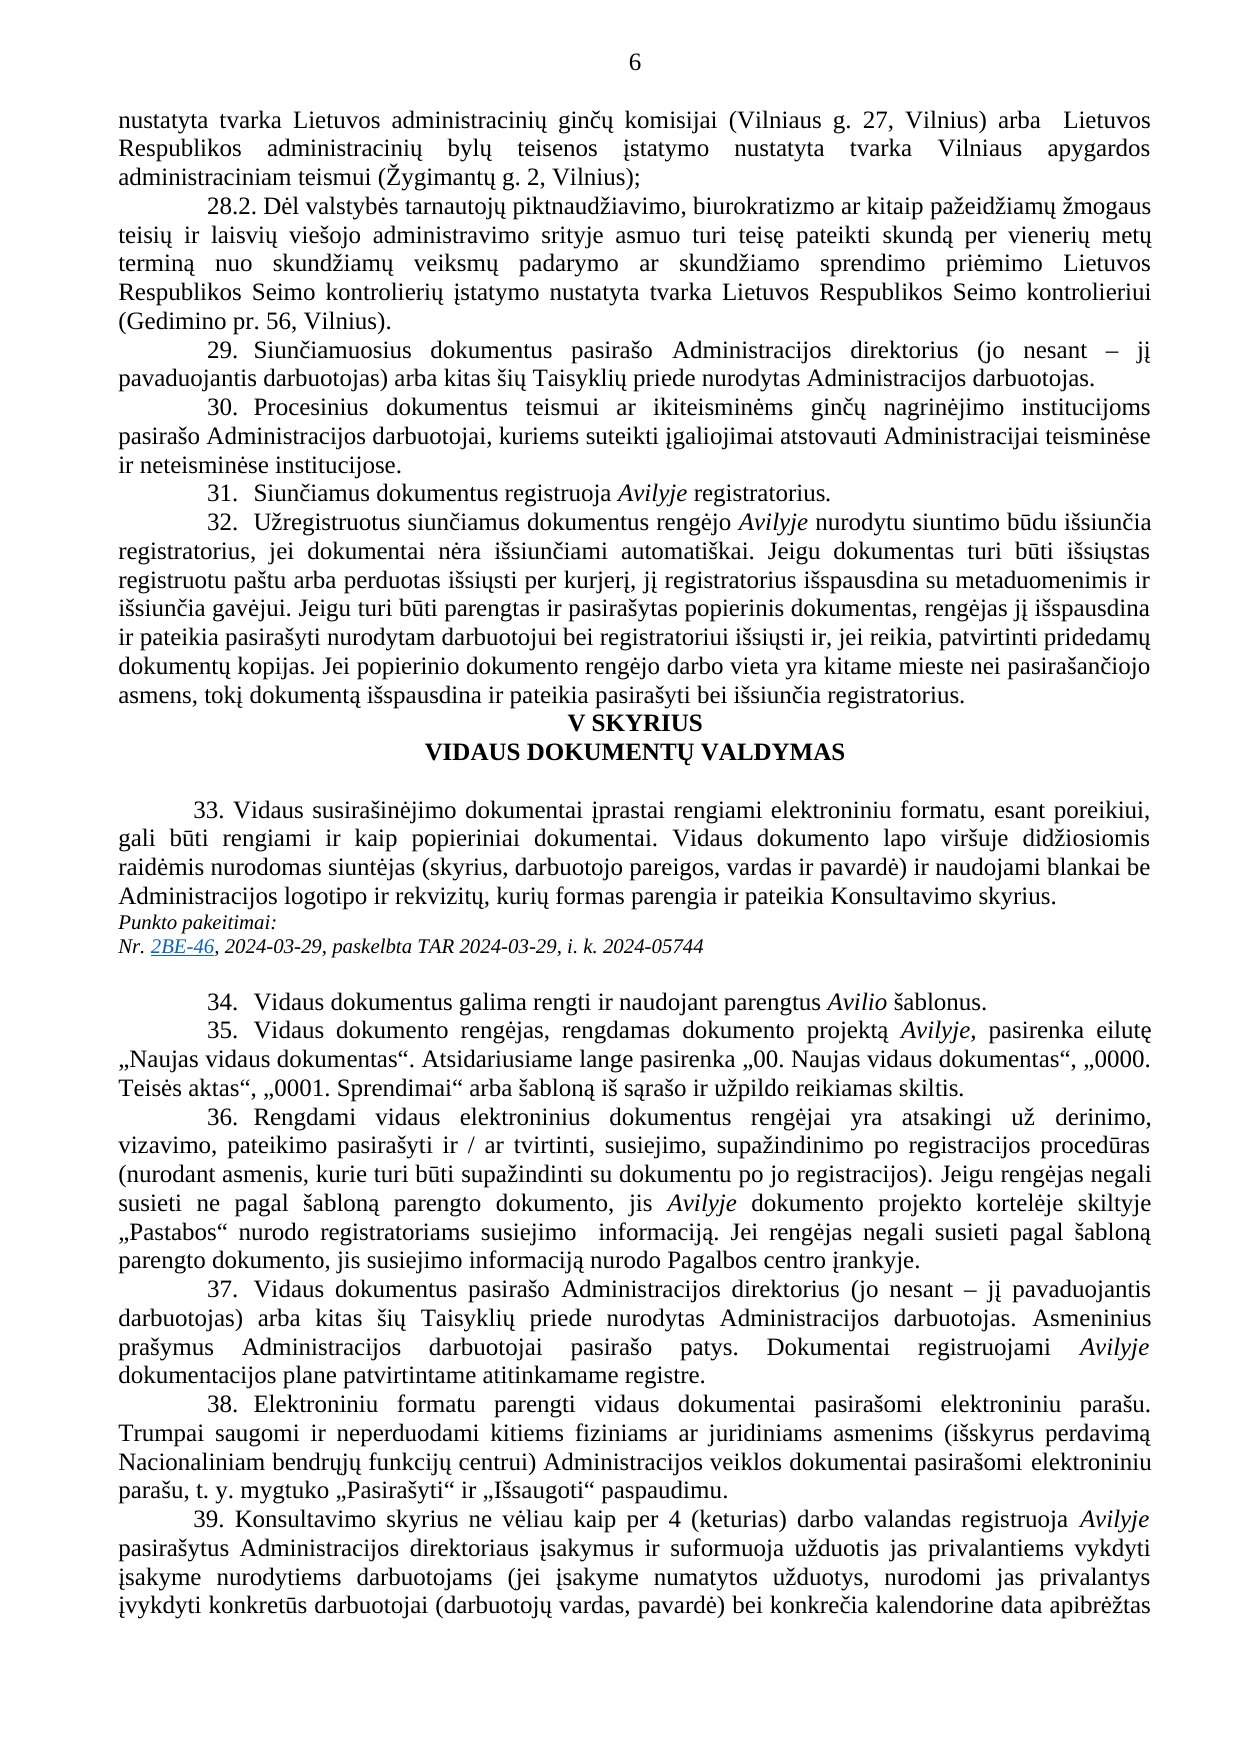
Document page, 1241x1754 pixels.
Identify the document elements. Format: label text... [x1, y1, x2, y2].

text 32. Užregistruotus siunčiamus dokumentus rengėjo Avilyje nurodytu siuntimo būdu išsiunčia registratorius, jei dokumentai nėra išsiunčiami automatiškai. Jeigu dokumentas turi būti išsiųstas registruotu paštu arba perduotas išsiųsti per kurjerį, jį registratorius išspausdina su metaduomenimis ir išsiunčia gavėjui. Jeigu turi būti parengtas ir pasirašytas popierinis dokumentas, rengėjas jį išspausdina ir pateikia pasirašyti nurodytam darbuotojui bei registratoriui išsiųsti ir, jei reikia, patvirtinti pridedamų dokumentų kopijas. Jei popierinio dokumento rengėjo darbo vieta yra kitame mieste nei pasirašančiojo asmens, tokį dokumentą išspausdina ir pateikia pasirašyti bei išsiunčia registratorius. [118, 507, 1152, 708]
text Nr. 2BE-46, 2024-03-29, paskelbta TAR 2024-03-29, i. k. 2024-05744 [118, 934, 1152, 958]
text VIDAUS DOKUMENTŲ VALDYMAS [118, 737, 1152, 766]
text 39. Konsultavimo skyrius ne vėliau kaip per 4 (keturias) darbo valandas registruoja Avilyje pasirašytus Administracijos direktoriaus įsakymus ir suformuoja užduotis jas privalantiems vykdyti įsakyme nurodytiems darbuotojams (jei įsakyme numatytos užduotys, nurodomi jas privalantys įvykdyti konkretūs darbuotojai (darbuotojų vardas, pavardė) bei konkrečia kalendorine data apibrėžtas [118, 1504, 1152, 1619]
text 36. Rengdami vidaus elektroninius dokumentus rengėjai yra atsakingi už derinimo, vizavimo, pateikimo pasirašyti ir / ar tvirtinti, susiejimo, supažindinimo po registracijos procedūras (nurodant asmenis, kurie turi būti supažindinti su dokumentu po jo registracijos). Jeigu rengėjas negali susieti ne pagal šabloną parengto dokumento, jis Avilyje dokumento projekto kortelėje skiltyje „Pastabos“ nurodo registratoriams susiejimo informaciją. Jei rengėjas negali susieti pagal šabloną parengto dokumento, jis susiejimo informaciją nurodo Pagalbos centro įrankyje. [118, 1102, 1152, 1274]
text 37. Vidaus dokumentus pasirašo Administracijos direktorius (jo nesant – jį pavaduojantis darbuotojas) arba kitas šių Taisyklių priede nurodytas Administracijos darbuotojas. Asmeninius prašymus Administracijos darbuotojai pasirašo patys. Dokumentai registruojami Avilyje dokumentacijos plane patvirtintame atitinkamame registre. [118, 1274, 1152, 1389]
text 34. Vidaus dokumentus galima rengti ir naudojant parengtus Avilio šablonus. [118, 987, 1152, 1015]
text 31. Siunčiamus dokumentus registruoja Avilyje registratorius. [118, 478, 1152, 507]
text 28.2. Dėl valstybės tarnautojų piktnaudžiavimo, biurokratizmo ar kitaip pažeidžiamų žmogaus teisių ir laisvių viešojo administravimo srityje asmuo turi teisę pateikti skundą per vienerių metų terminą nuo skundžiamų veiksmų padarymo ar skundžiamo sprendimo priėmimo Lietuvos Respublikos Seimo kontrolierių įstatymo nustatyta tvarka Lietuvos Respublikos Seimo kontrolieriui (Gedimino pr. 56, Vilnius). [118, 191, 1152, 335]
text 38. Elektroniniu formatu parengti vidaus dokumentai pasirašomi elektroniniu parašu. Trumpai saugomi ir neperduodami kitiems fiziniams ar juridiniams asmenims (išskyrus perdavimą Nacionaliniam bendrųjų funkcijų centrui) Administracijos veiklos dokumentai pasirašomi elektroniniu parašu, t. y. mygtuko „Pasirašyti“ ir „Išsaugoti“ paspaudimu. [118, 1389, 1152, 1504]
text 30. Procesinius dokumentus teismui ar ikiteisminėms ginčų nagrinėjimo institucijoms pasirašo Administracijos darbuotojai, kuriems suteikti įgaliojimai atstovauti Administracijai teisminėse ir neteisminėse institucijose. [118, 392, 1152, 478]
text V SKYRIUS [118, 708, 1152, 737]
text 35. Vidaus dokumento rengėjas, rengdamas dokumento projektą Avilyje, pasirenka eilutę „Naujas vidaus dokumentas“. Atsidariusiame lange pasirenka „00. Naujas vidaus dokumentas“, „0000. Teisės aktas“, „0001. Sprendimai“ arba šabloną iš sąrašo ir užpildo reikiamas skiltis. [118, 1015, 1152, 1102]
text 29. Siunčiamuosius dokumentus pasirašo Administracijos direktorius (jo nesant – jį pavaduojantis darbuotojas) arba kitas šių Taisyklių priede nurodytas Administracijos darbuotojas. [118, 335, 1152, 392]
text 33. Vidaus susirašinėjimo dokumentai įprastai rengiami elektroniniu formatu, esant poreikiui, gali būti rengiami ir kaip popieriniai dokumentai. Vidaus dokumento lapo viršuje didžiosiomis raidėmis nurodomas siuntėjas (skyrius, darbuotojo pareigos, vardas ir pavardė) ir naudojami blankai be Administracijos logotipo ir rekvizitų, kurių formas parengia ir pateikia Konsultavimo skyrius. [118, 795, 1152, 910]
text nustatyta tvarka Lietuvos administracinių ginčų komisijai (Vilniaus g. 27, Vilnius) arba Lietuvos Respublikos administracinių bylų teisenos įstatymo nustatyta tvarka Vilniaus apygardos administraciniam teismui (Žygimantų g. 2, Vilnius); [118, 105, 1152, 191]
text Punkto pakeitimai: [118, 910, 1152, 934]
